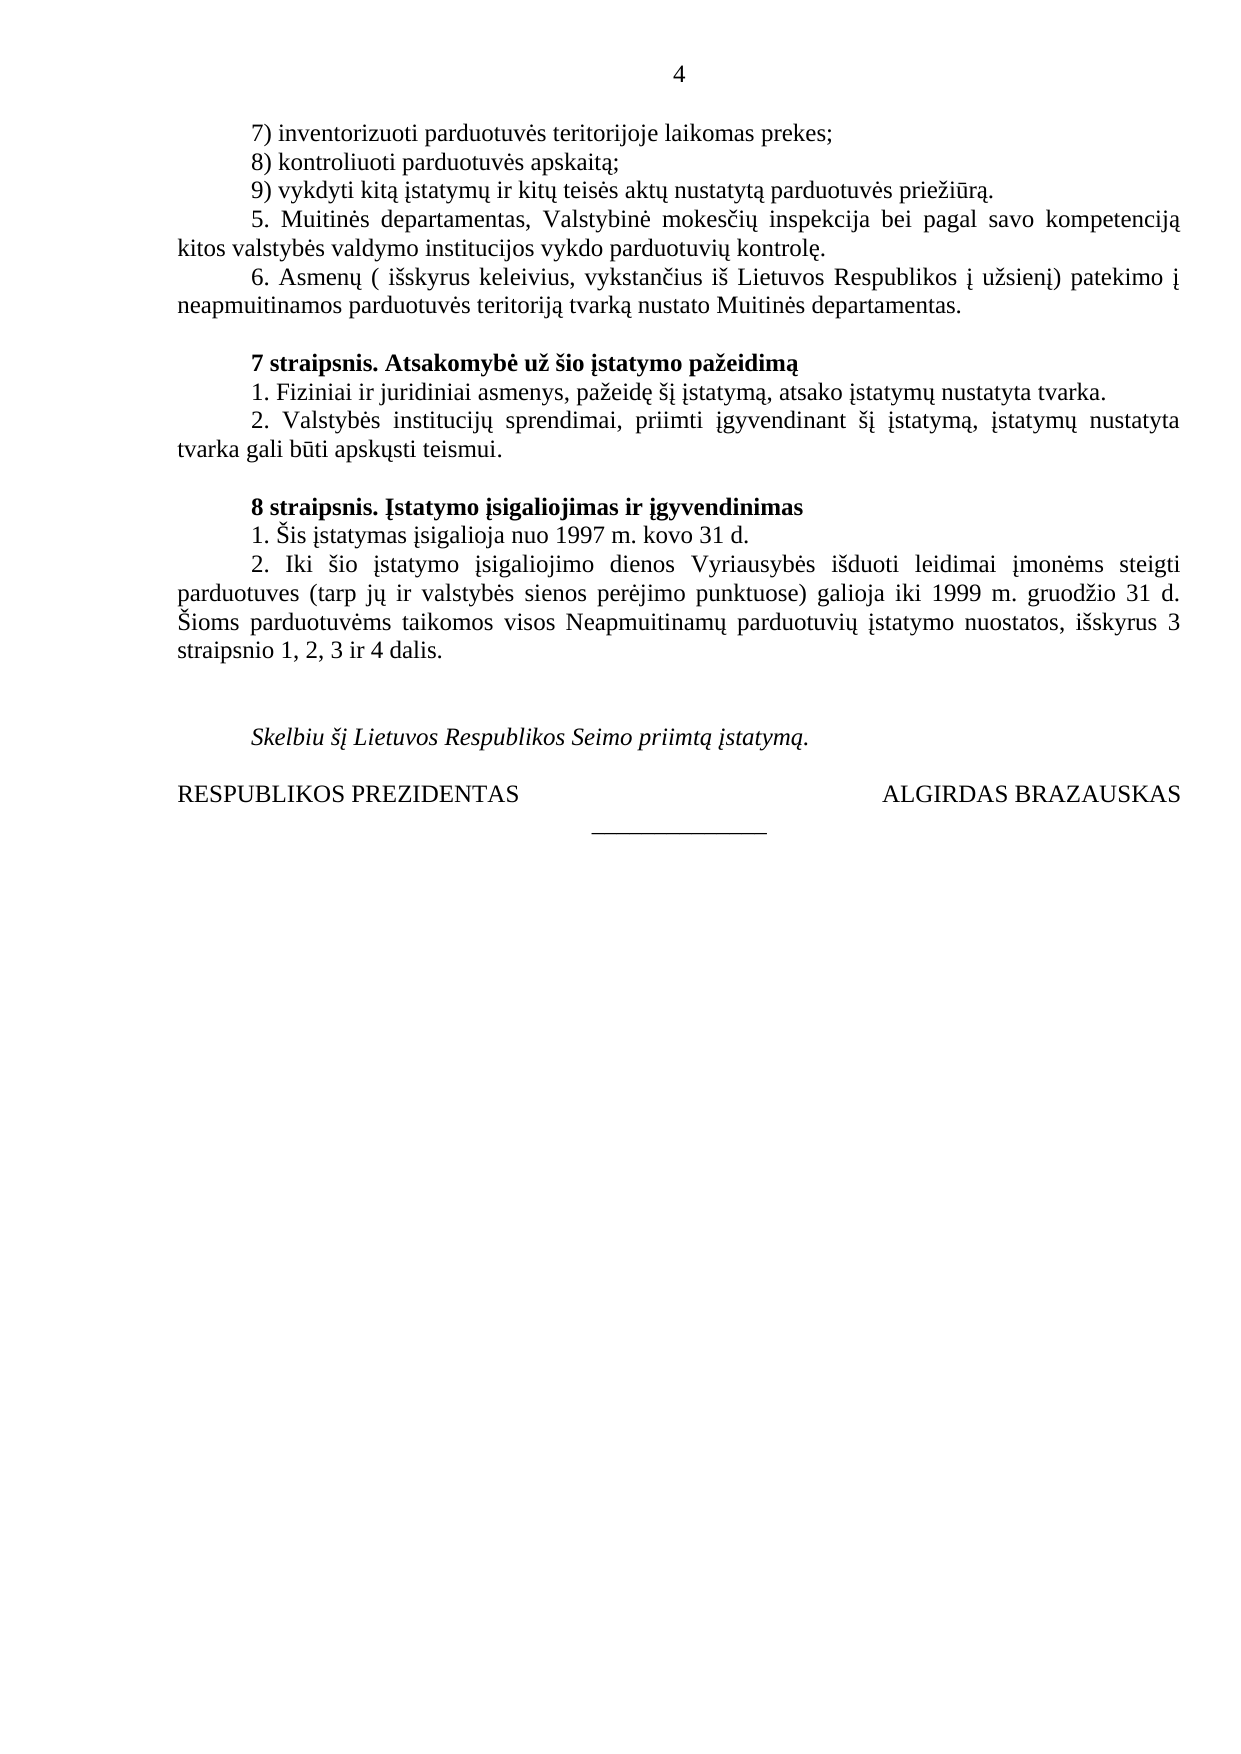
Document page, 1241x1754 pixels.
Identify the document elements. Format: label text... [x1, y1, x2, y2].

text 8) kontroliuoti parduotuvės apskaitą; [177, 147, 1181, 176]
text 5. Muitinės departamentas, Valstybinė mokesčių inspekcija bei pagal savo kompetenciją kitos valstybės valdymo institucijos vykdo parduotuvių kontrolę. [177, 204, 1181, 262]
text 7) inventorizuoti parduotuvės teritorijoje laikomas prekes; [177, 118, 1181, 147]
text 1. Šis įstatymas įsigalioja nuo 1997 m. kovo 31 d. [177, 521, 1181, 549]
text 1. Fiziniai ir juridiniai asmenys, pažeidę šį įstatymą, atsako įstatymų nustatyta tvarka. [177, 377, 1181, 406]
text 8 straipsnis. Įstatymo įsigaliojimas ir įgyvendinimas [177, 492, 1181, 521]
text RESPUBLIKOS PREZIDENTAS ALGIRDAS BRAZAUSKAS [177, 779, 1181, 808]
text Skelbiu šį Lietuvos Respublikos Seimo priimtą įstatymą. [177, 722, 1181, 751]
text 6. Asmenų ( išskyrus keleivius, vykstančius iš Lietuvos Respublikos į užsienį) patekimo į neapmuitinamos parduotuvės teritoriją tvarką nustato Muitinės departamentas. [177, 262, 1181, 319]
text ______________ [177, 808, 1181, 837]
text 2. Iki šio įstatymo įsigaliojimo dienos Vyriausybės išduoti leidimai įmonėms steigti parduotuves (tarp jų ir valstybės sienos perėjimo punktuose) galioja iki 1999 m. gruodžio 31 d. Šioms parduotuvėms taikomos visos Neapmuitinamų parduotuvių įstatymo nuostatos, išskyrus 3 straipsnio 1, 2, 3 ir 4 dalis. [177, 549, 1181, 664]
text 9) vykdyti kitą įstatymų ir kitų teisės aktų nustatytą parduotuvės priežiūrą. [177, 176, 1181, 204]
text 2. Valstybės institucijų sprendimai, priimti įgyvendinant šį įstatymą, įstatymų nustatyta tvarka gali būti apskųsti teismui. [177, 406, 1181, 463]
text 7 straipsnis. Atsakomybė už šio įstatymo pažeidimą [177, 348, 1181, 377]
